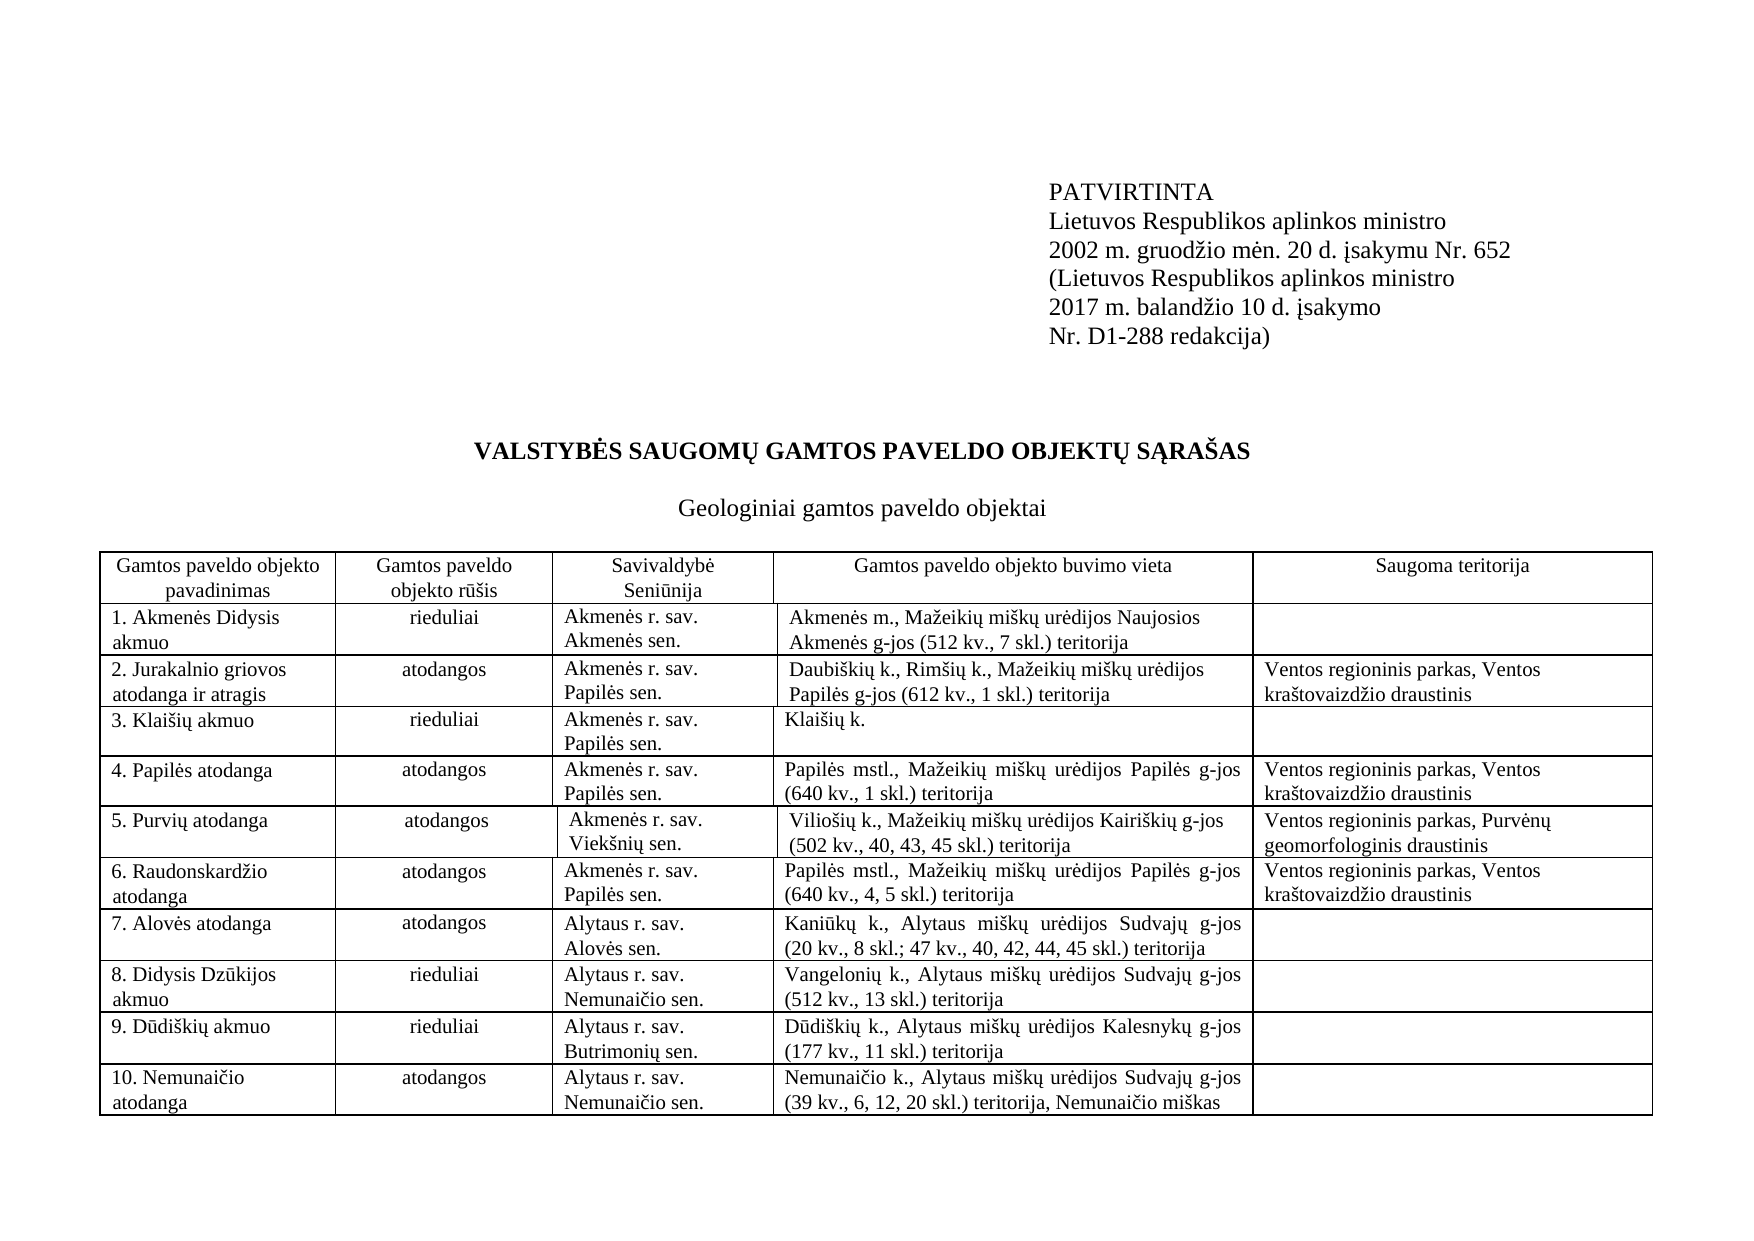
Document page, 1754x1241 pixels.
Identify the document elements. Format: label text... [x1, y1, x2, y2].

table_header Gamtos paveldo objekto pavadinimas [101, 553, 335, 602]
text 2002 m. gruodžio mėn. 20 d. įsakymu Nr. 652 [1048, 235, 1636, 263]
table_cell Akmenės r. sav. Papilės sen. [553, 656, 777, 706]
text (Lietuvos Respublikos aplinkos ministro [1048, 263, 1636, 292]
text Nr. D1-288 redakcija) [1048, 321, 1636, 350]
table_header Savivaldybė Seniūnija [553, 553, 773, 602]
table_cell Ventos regioninis parkas, Ventos kraštovaizdžio draustinis [1254, 858, 1652, 908]
table_cell atodangos [336, 656, 552, 706]
table_cell Klaišių k. [774, 707, 1252, 755]
text 2017 m. balandžio 10 d. įsakymo [1048, 292, 1636, 321]
table_cell Alytaus r. sav. Nemunaičio sen. [553, 961, 773, 1011]
table_cell atodangos [336, 910, 552, 960]
table_cell rieduliai [336, 604, 552, 654]
table_header Gamtos paveldo objekto rūšis [336, 553, 552, 602]
table_cell Akmenės m., Mažeikių miškų urėdijos Naujosios Akmenės g-jos (512 kv., 7 skl.) teritorija [778, 604, 1252, 654]
table_cell Akmenės r. sav. Akmenės sen. [553, 604, 777, 654]
table_cell 9. Dūdiškių akmuo [101, 1013, 335, 1063]
table_cell Kaniūkų k., Alytaus miškų urėdijos Sudvajų g-jos (20 kv., 8 skl.; 47 kv., 40, 42, 44, 45 skl.) teritorija [774, 910, 1252, 960]
table_cell 7. Alovės atodanga [101, 910, 335, 960]
table_header Gamtos paveldo objekto buvimo vieta [774, 553, 1252, 602]
table_cell Viliošių k., Mažeikių miškų urėdijos Kairiškių g-jos (502 kv., 40, 43, 45 skl.) teritorija [778, 807, 1252, 857]
table_cell Daubiškių k., Rimšių k., Mažeikių miškų urėdijos Papilės g-jos (612 kv., 1 skl.) teritorija [778, 656, 1252, 706]
table_cell Akmenės r. sav. Viekšnių sen. [558, 807, 777, 857]
table_cell [1254, 910, 1652, 960]
table_cell rieduliai [336, 1013, 552, 1063]
table_cell [1254, 961, 1652, 1011]
table_cell 5. Purvių atodanga [101, 807, 335, 857]
table_cell Alytaus r. sav. Alovės sen. [553, 910, 773, 960]
table_cell Ventos regioninis parkas, Ventos kraštovaizdžio draustinis [1254, 757, 1652, 805]
table_cell Nemunaičio k., Alytaus miškų urėdijos Sudvajų g-jos (39 kv., 6, 12, 20 skl.) teritorija, Nemunaičio miškas [774, 1065, 1252, 1114]
table_cell [1254, 1013, 1652, 1063]
table_cell Akmenės r. sav. Papilės sen. [553, 757, 773, 805]
table_cell Akmenės r. sav. Papilės sen. [553, 707, 773, 755]
table_header Saugoma teritorija [1254, 553, 1652, 602]
table_cell [1254, 707, 1652, 755]
table_cell Papilės mstl., Mažeikių miškų urėdijos Papilės g-jos (640 kv., 4, 5 skl.) teritorija [774, 858, 1252, 908]
table_cell rieduliai [336, 707, 552, 755]
table_cell [1254, 604, 1652, 654]
table_cell atodangos [336, 1065, 552, 1114]
text PATVIRTINTA [1048, 177, 1636, 206]
table_cell atodangos [336, 807, 557, 857]
table_cell 6. Raudonskardžio atodanga [101, 858, 335, 908]
table_cell 8. Didysis Dzūkijos akmuo [101, 961, 335, 1011]
table_cell Akmenės r. sav. Papilės sen. [553, 858, 773, 908]
table_cell 2. Jurakalnio griovos atodanga ir atragis [101, 656, 335, 706]
table_cell Alytaus r. sav. Butrimonių sen. [553, 1013, 773, 1063]
text VALSTYBĖS SAUGOMŲ GAMTOS PAVELDO OBJEKTŲ SĄRAŠAS [89, 436, 1636, 465]
table_cell Alytaus r. sav. Nemunaičio sen. [553, 1065, 773, 1114]
table_cell atodangos [336, 858, 552, 908]
table_cell 3. Klaišių akmuo [101, 707, 335, 755]
table_cell atodangos [336, 757, 552, 805]
table_cell rieduliai [336, 961, 552, 1011]
table_cell 1. Akmenės Didysis akmuo [101, 604, 335, 654]
table_cell Ventos regioninis parkas, Purvėnų geomorfologinis draustinis [1254, 807, 1652, 857]
table_cell Dūdiškių k., Alytaus miškų urėdijos Kalesnykų g-jos (177 kv., 11 skl.) teritorija [774, 1013, 1252, 1063]
table_cell Papilės mstl., Mažeikių miškų urėdijos Papilės g-jos (640 kv., 1 skl.) teritorija [774, 757, 1252, 805]
table_cell [1254, 1065, 1652, 1114]
table_cell Vangelonių k., Alytaus miškų urėdijos Sudvajų g-jos (512 kv., 13 skl.) teritorija [774, 961, 1252, 1011]
table_cell Ventos regioninis parkas, Ventos kraštovaizdžio draustinis [1254, 656, 1652, 706]
text Lietuvos Respublikos aplinkos ministro [1048, 206, 1636, 235]
table_cell 4. Papilės atodanga [101, 757, 335, 805]
table_cell 10. Nemunaičio atodanga [101, 1065, 335, 1114]
text Geologiniai gamtos paveldo objektai [89, 493, 1636, 522]
